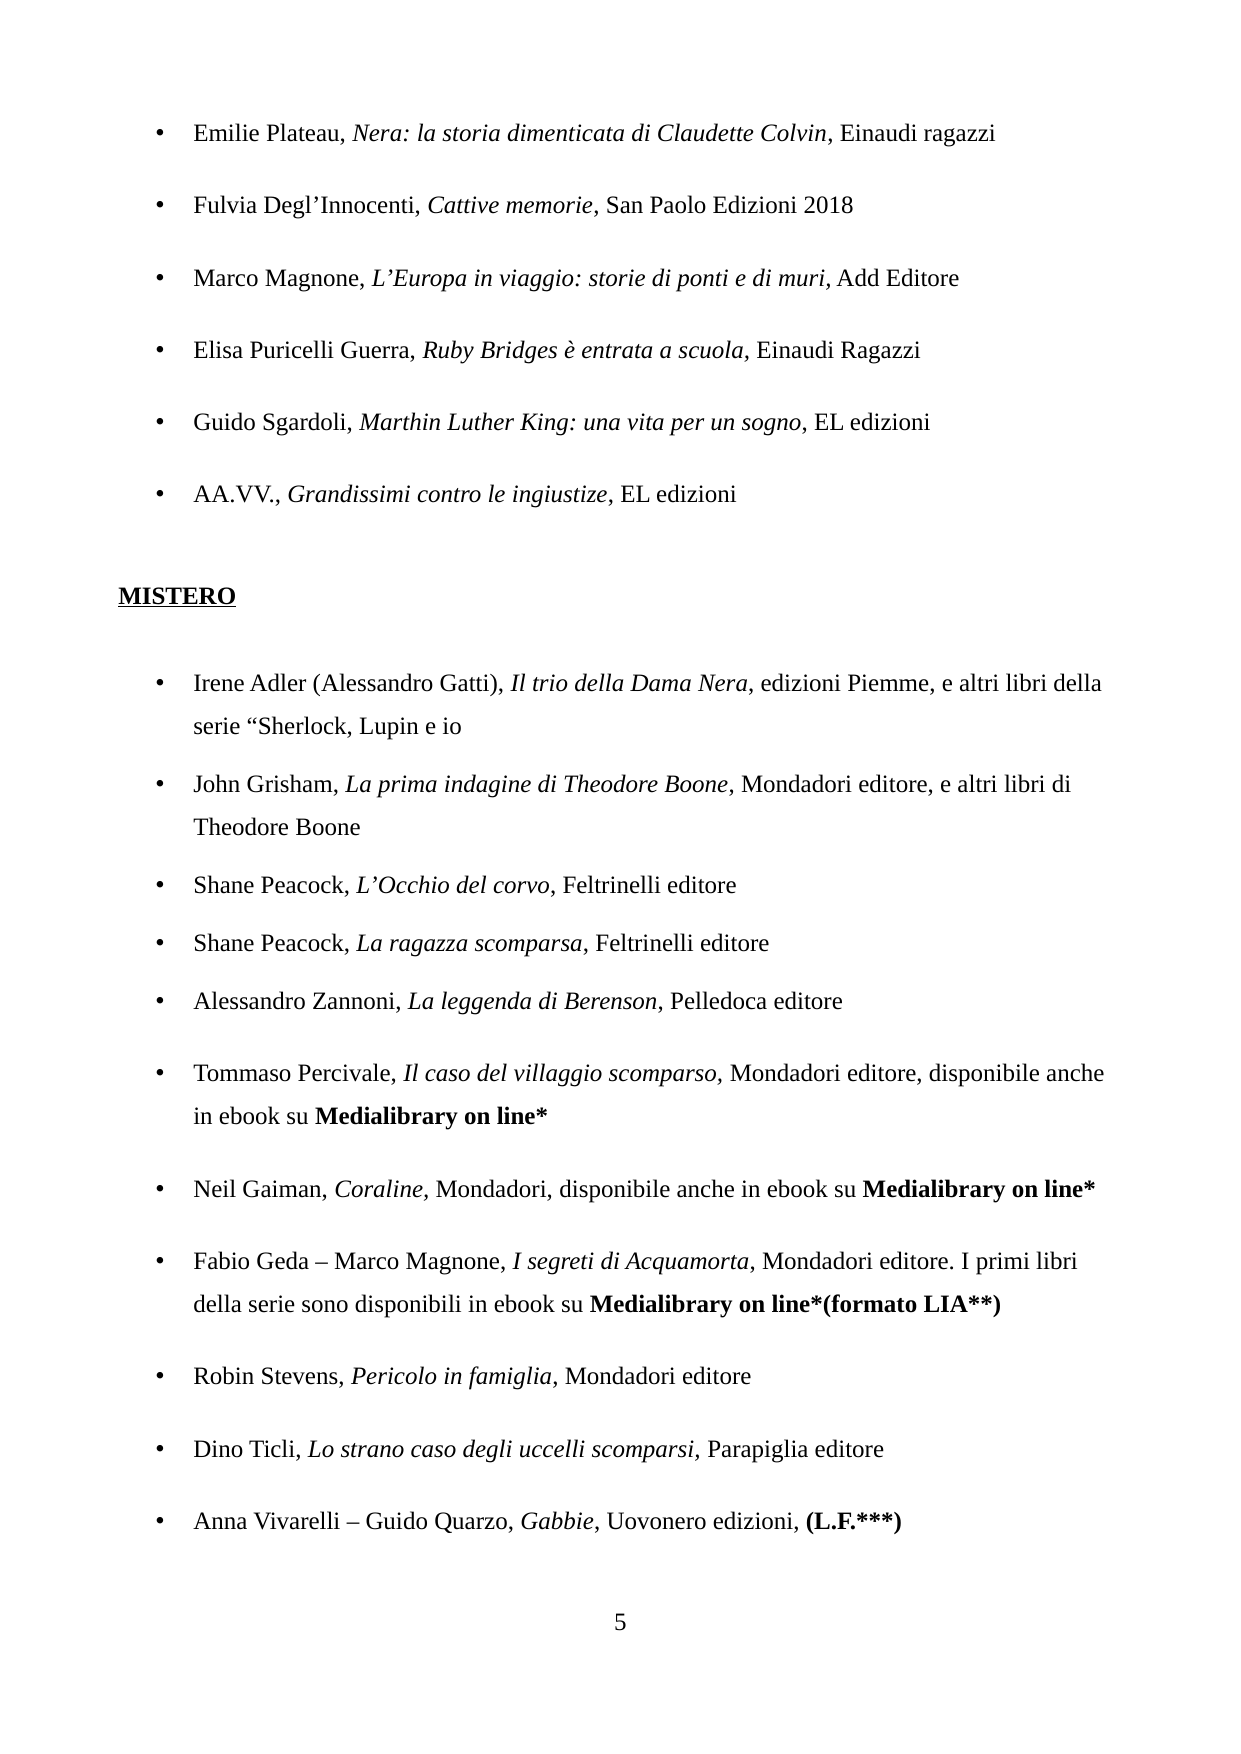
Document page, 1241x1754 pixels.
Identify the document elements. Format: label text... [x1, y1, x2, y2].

list Tommaso Percivale, Il caso del villaggio scomparso, Mondadori editore, disponibile anche in ebook su Medialibrary on line* [156, 1058, 1122, 1130]
list Anna Vivarelli – Guido Quarzo, Gabbie, Uovonero edizioni, (L.F.***) [156, 1506, 1122, 1535]
list Fabio Geda – Marco Magnone, I segreti di Acquamorta, Mondadori editore. I primi libri della serie sono disponibili in ebook su Medialibrary on line*(formato LIA**) [156, 1246, 1122, 1318]
list Shane Peacock, La ragazza scomparsa, Feltrinelli editore [156, 928, 1122, 957]
list John Grisham, La prima indagine di Theodore Boone, Mondadori editore, e altri libri di Theodore Boone [156, 769, 1122, 841]
list Marco Magnone, L’Europa in viaggio: storie di ponti e di muri, Add Editore [156, 263, 1122, 291]
text MISTERO [118, 581, 1122, 610]
list Fulvia Degl’Innocenti, Cattive memorie, San Paolo Edizioni 2018 [156, 190, 1122, 219]
list Shane Peacock, L’Occhio del corvo, Feltrinelli editore [156, 870, 1122, 899]
list Neil Gaiman, Coraline, Mondadori, disponibile anche in ebook su Medialibrary on line* [156, 1174, 1122, 1202]
list Irene Adler (Alessandro Gatti), Il trio della Dama Nera, edizioni Piemme, e altri libri della serie “Sherlock, Lupin e io [156, 668, 1122, 740]
list AA.VV., Grandissimi contro le ingiustize, EL edizioni [156, 479, 1122, 508]
list Robin Stevens, Pericolo in famiglia, Mondadori editore [156, 1361, 1122, 1390]
list Dino Ticli, Lo strano caso degli uccelli scomparsi, Parapiglia editore [156, 1434, 1122, 1462]
list Alessandro Zannoni, La leggenda di Berenson, Pelledoca editore [156, 986, 1122, 1015]
list Elisa Puricelli Guerra, Ruby Bridges è entrata a scuola, Einaudi Ragazzi [156, 335, 1122, 364]
list Emilie Plateau, Nera: la storia dimenticata di Claudette Colvin, Einaudi ragazzi [156, 118, 1122, 147]
list Guido Sgardoli, Marthin Luther King: una vita per un sogno, EL edizioni [156, 407, 1122, 436]
